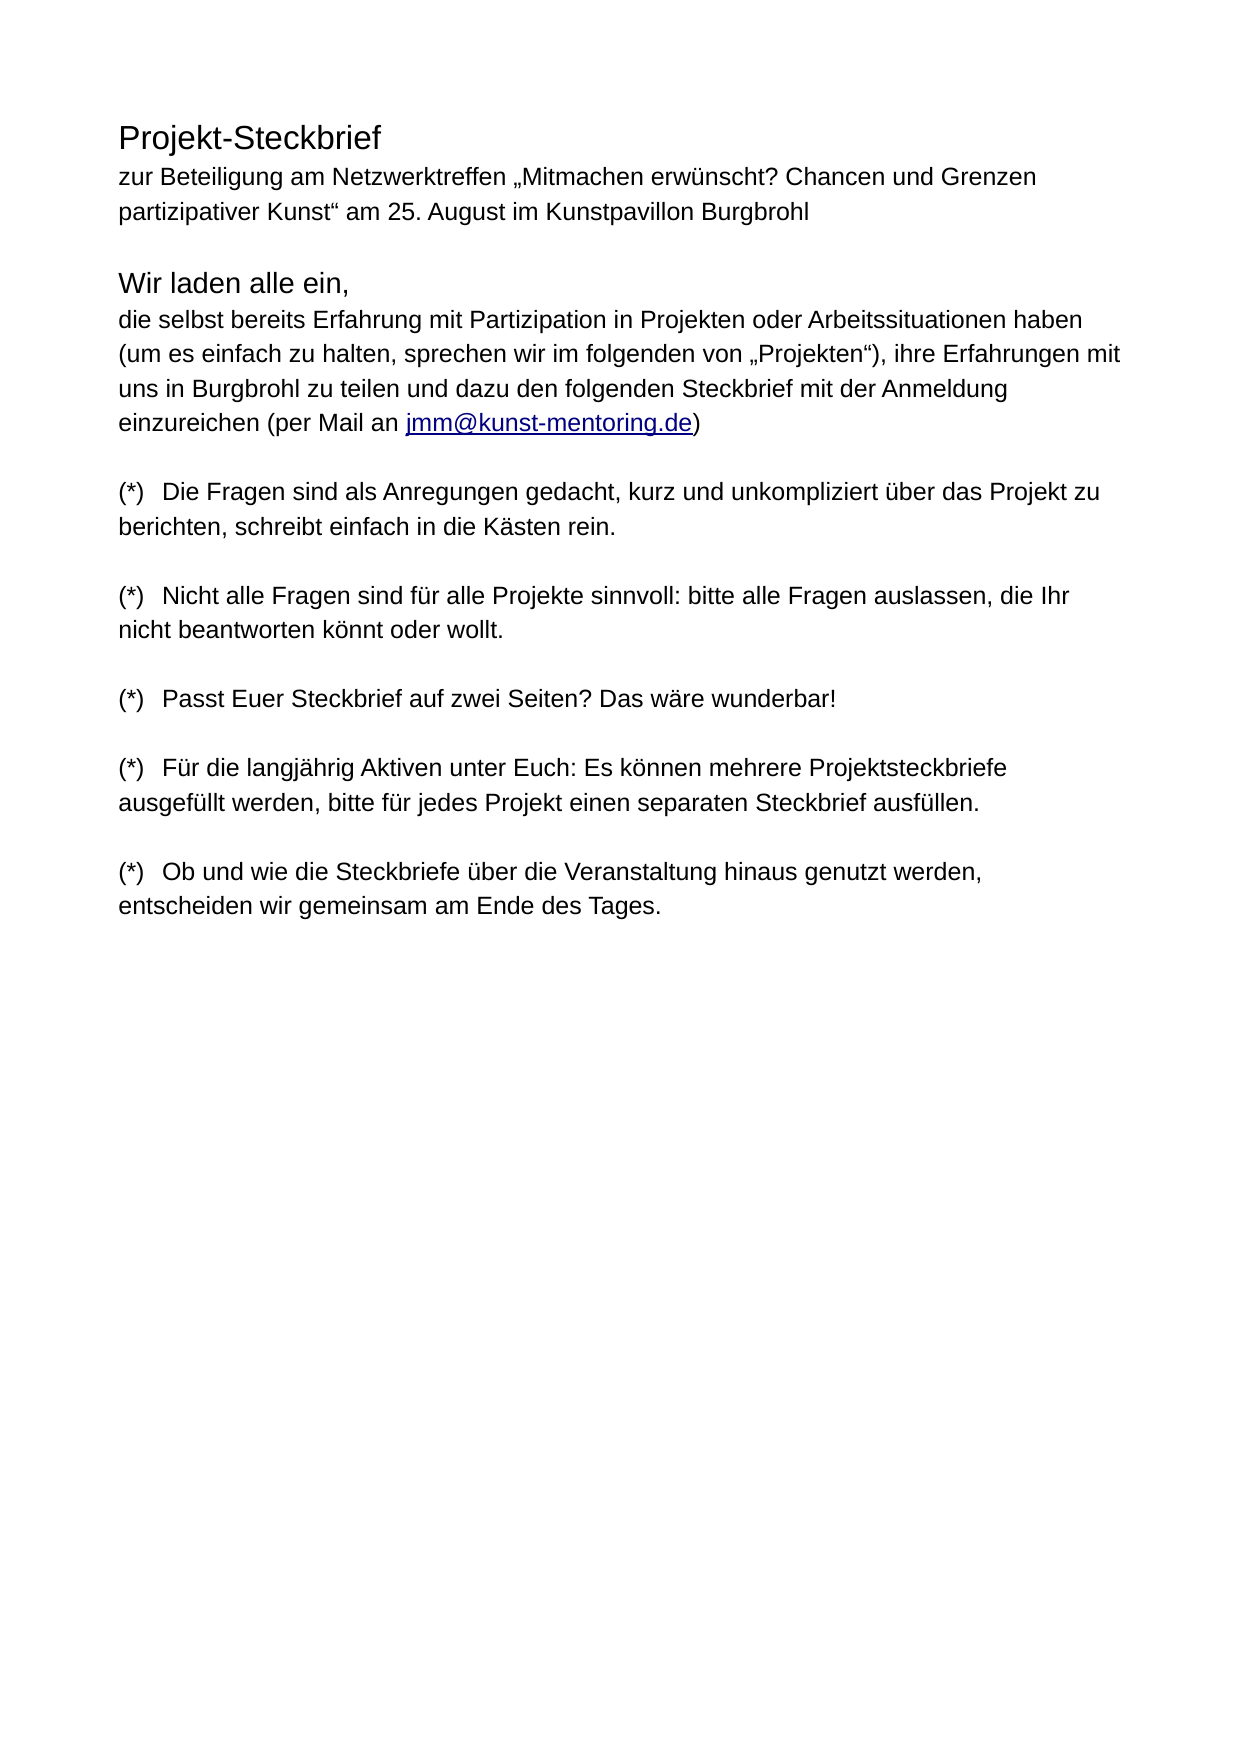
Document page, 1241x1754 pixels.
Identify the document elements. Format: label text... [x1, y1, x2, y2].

text Projekt-Steckbrief zur Beteiligung am Netzwerktreffen „Mitmachen erwünscht? Chancen und Grenzen partizipativer Kunst“ am 25. August im Kunstpavillon Burgbrohl [118, 118, 1122, 260]
text Wir laden alle ein, die selbst bereits Erfahrung mit Partizipation in Projekten oder Arbeitssituationen haben (um es einfach zu halten, sprechen wir im folgenden von „Projekten“), ihre Erfahrungen mit uns in Burgbrohl zu teilen und dazu den folgenden Steckbrief mit der Anmeldung einzureichen (per Mail an jmm@kunst-mentoring.de) [118, 266, 1122, 472]
text (*) Ob und wie die Steckbriefe über die Veranstaltung hinaus genutzt werden, entscheiden wir gemeinsam am Ende des Tages. [118, 857, 1122, 920]
text (*) Für die langjährig Aktiven unter Euch: Es können mehrere Projektsteckbriefe ausgefüllt werden, bitte für jedes Projekt einen separaten Steckbrief ausfüllen. [118, 753, 1122, 816]
text (*) Nicht alle Fragen sind für alle Projekte sinnvoll: bitte alle Fragen auslassen, die Ihr nicht beantworten könnt oder wollt. [118, 581, 1122, 644]
text (*) Passt Euer Steckbrief auf zwei Seiten? Das wäre wunderbar! [118, 684, 1122, 747]
text (*) Die Fragen sind als Anregungen gedacht, kurz und unkompliziert über das Projekt zu berichten, schreibt einfach in die Kästen rein. [118, 477, 1122, 541]
